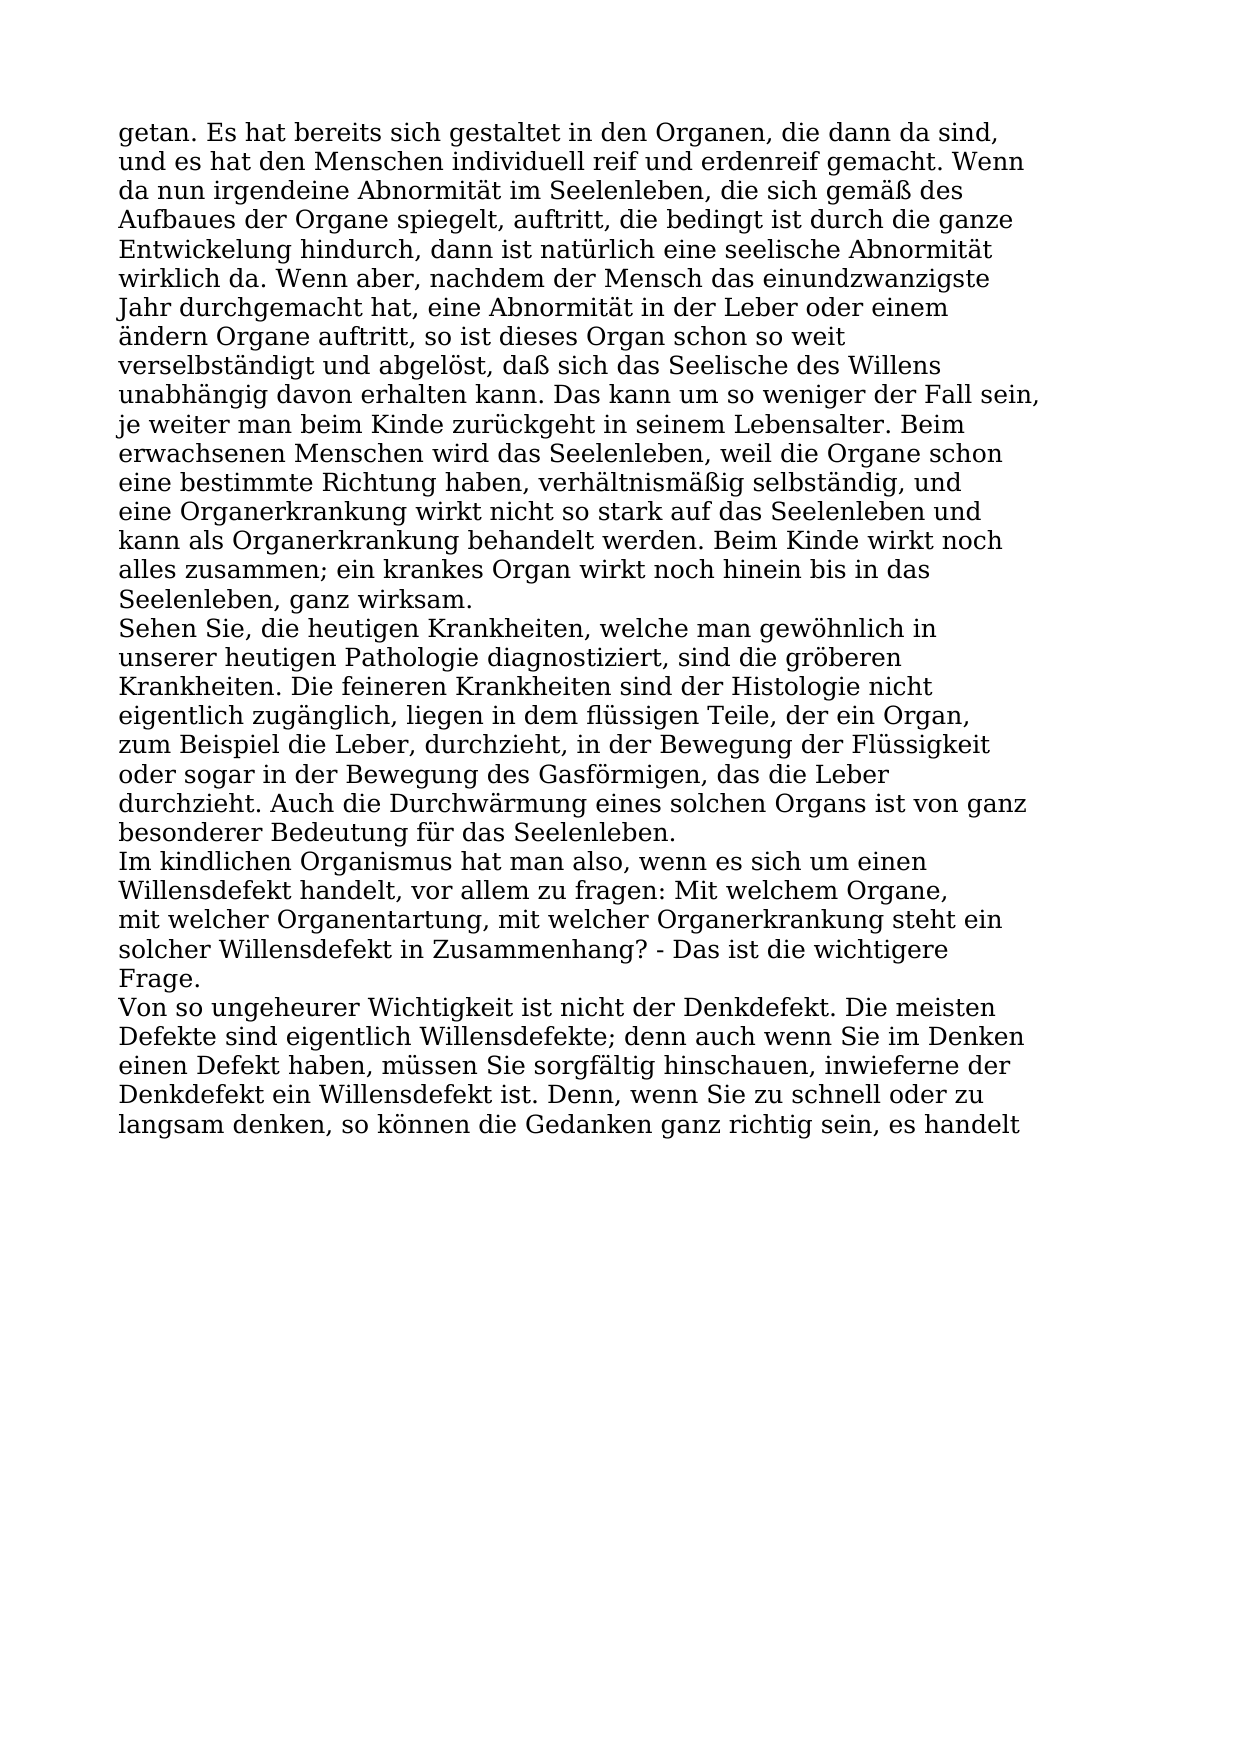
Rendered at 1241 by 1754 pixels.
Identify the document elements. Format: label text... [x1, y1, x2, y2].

text getan. Es hat bereits sich gestaltet in den Organen, die dann da sind, [118, 118, 1122, 147]
text da nun irgendeine Abnormität im Seelenleben, die sich gemäß des [118, 176, 1122, 206]
text und es hat den Menschen individuell reif und erdenreif gemacht. Wenn [118, 147, 1122, 176]
text zum Beispiel die Leber, durchzieht, in der Bewegung der Flüssigkeit [118, 731, 1122, 760]
text Aufbaues der Organe spiegelt, auftritt, die bedingt ist durch die ganze [118, 206, 1122, 235]
text Jahr durchgemacht hat, eine Abnormität in der Leber oder einem [118, 293, 1122, 322]
text eine bestimmte Richtung haben, verhältnismäßig selbständig, und [118, 468, 1122, 497]
text ändern Organe auftritt, so ist dieses Organ schon so weit [118, 322, 1122, 351]
text Krankheiten. Die feineren Krankheiten sind der Histologie nicht [118, 672, 1122, 701]
text solcher Willensdefekt in Zusammenhang? - Das ist die wichtigere [118, 935, 1122, 964]
text unserer heutigen Pathologie diagnostiziert, sind die gröberen [118, 643, 1122, 672]
text Denkdefekt ein Willensdefekt ist. Denn, wenn Sie zu schnell oder zu [118, 1081, 1122, 1110]
text erwachsenen Menschen wird das Seelenleben, weil die Organe schon [118, 439, 1122, 468]
text wirklich da. Wenn aber, nachdem der Mensch das einundzwanzigste [118, 264, 1122, 293]
text Frage. [118, 964, 1122, 993]
text eigentlich zugänglich, liegen in dem flüssigen Teile, der ein Organ, [118, 701, 1122, 731]
text Defekte sind eigentlich Willensdefekte; denn auch wenn Sie im Denken [118, 1022, 1122, 1051]
text Von so ungeheurer Wichtigkeit ist nicht der Denkdefekt. Die meisten [118, 993, 1122, 1022]
text kann als Organerkrankung behandelt werden. Beim Kinde wirkt noch [118, 526, 1122, 556]
text einen Defekt haben, müssen Sie sorgfältig hinschauen, inwieferne der [118, 1051, 1122, 1081]
text Im kindlichen Organismus hat man also, wenn es sich um einen [118, 847, 1122, 876]
text Willensdefekt handelt, vor allem zu fragen: Mit welchem Organe, [118, 876, 1122, 906]
text verselbständigt und abgelöst, daß sich das Seelische des Willens [118, 351, 1122, 381]
text alles zusammen; ein krankes Organ wirkt noch hinein bis in das [118, 556, 1122, 585]
text durchzieht. Auch die Durchwärmung eines solchen Organs ist von ganz [118, 789, 1122, 818]
text besonderer Bedeutung für das Seelenleben. [118, 818, 1122, 847]
text oder sogar in der Bewegung des Gasförmigen, das die Leber [118, 760, 1122, 789]
text mit welcher Organentartung, mit welcher Organerkrankung steht ein [118, 906, 1122, 935]
text Entwickelung hindurch, dann ist natürlich eine seelische Abnormität [118, 235, 1122, 264]
text unabhängig davon erhalten kann. Das kann um so weniger der Fall sein, [118, 381, 1122, 410]
text eine Organerkrankung wirkt nicht so stark auf das Seelenleben und [118, 497, 1122, 526]
text je weiter man beim Kinde zurückgeht in seinem Lebensalter. Beim [118, 410, 1122, 439]
text langsam denken, so können die Gedanken ganz richtig sein, es handelt [118, 1110, 1122, 1139]
text Sehen Sie, die heutigen Krankheiten, welche man gewöhnlich in [118, 614, 1122, 643]
text Seelenleben, ganz wirksam. [118, 585, 1122, 614]
